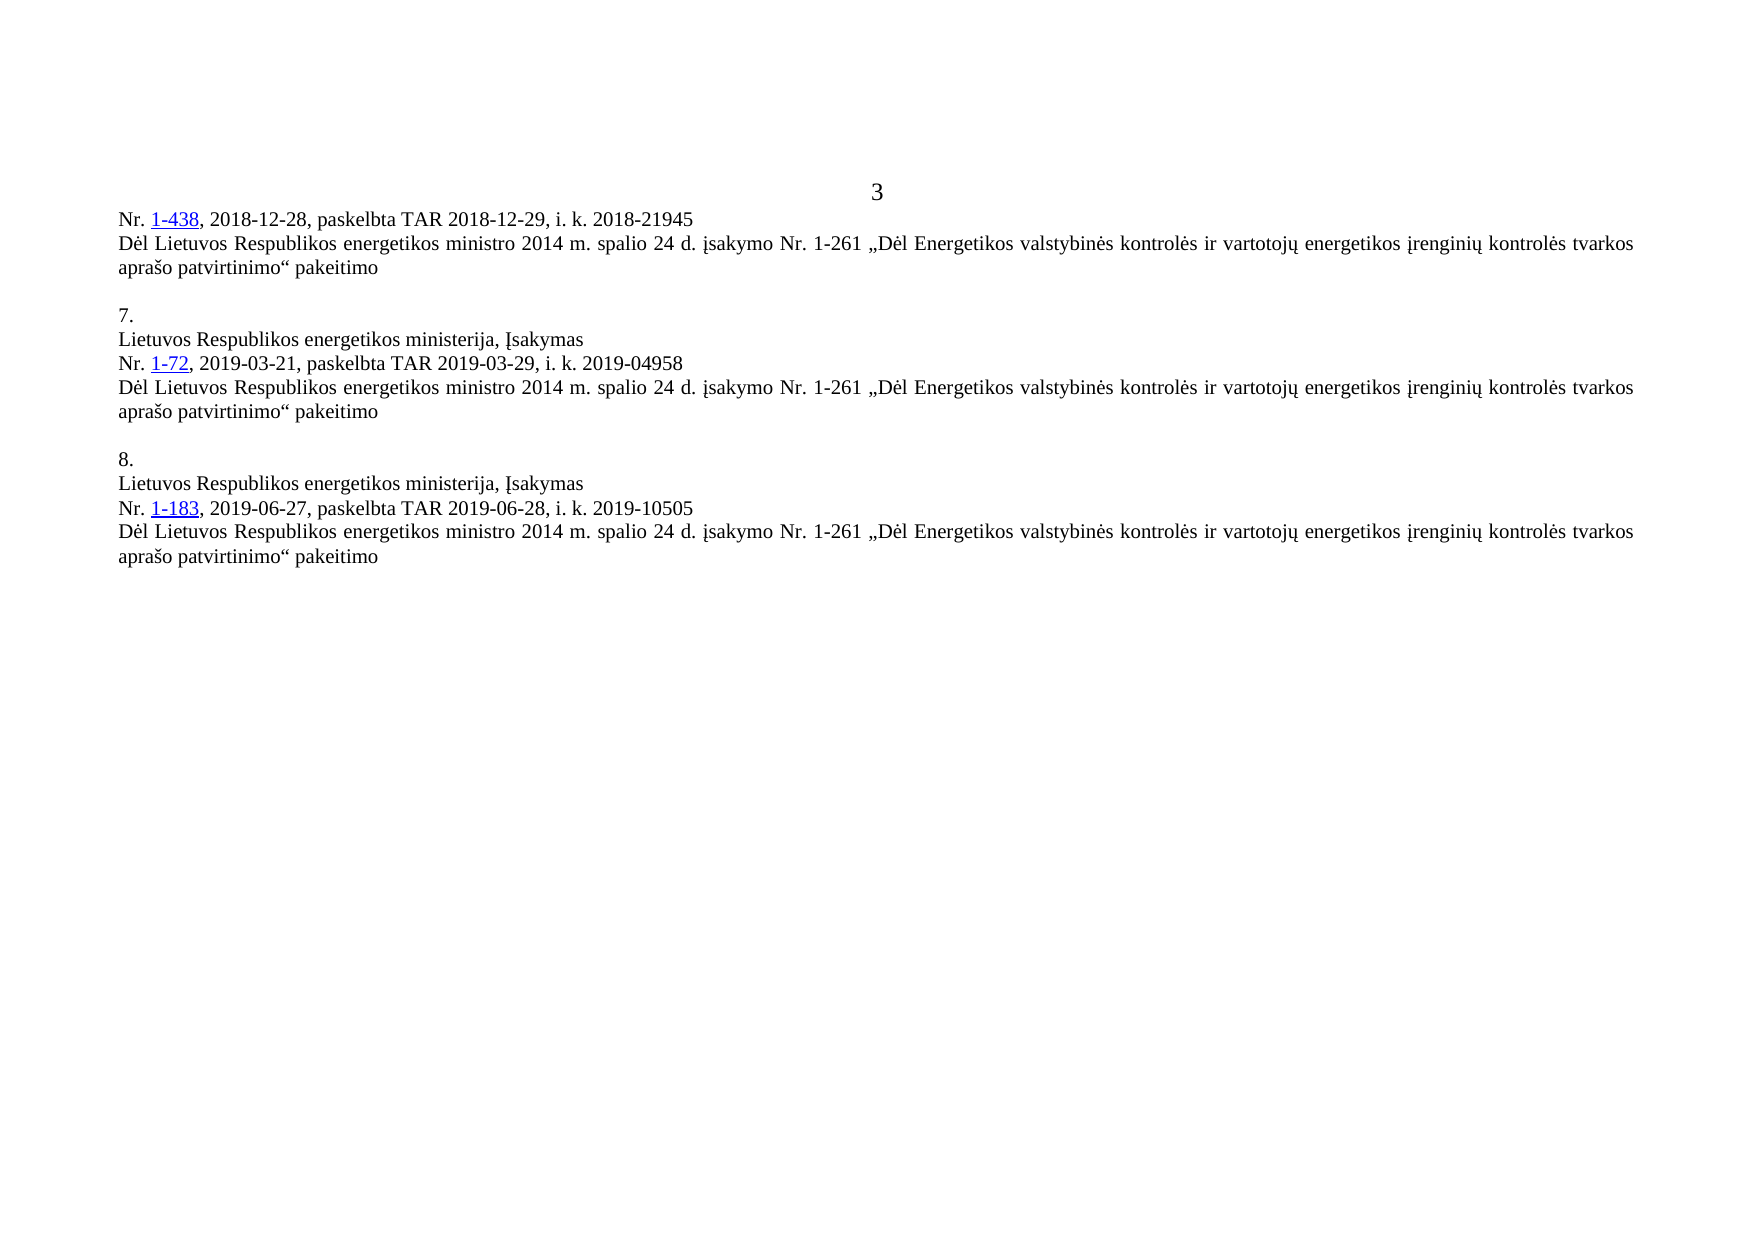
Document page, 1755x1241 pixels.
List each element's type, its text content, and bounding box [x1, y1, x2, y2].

text Dėl Lietuvos Respublikos energetikos ministro 2014 m. spalio 24 d. įsakymo Nr. 1-261 „Dėl Energetikos valstybinės kontrolės ir vartotojų energetikos įrenginių kontrolės tvarkos aprašo patvirtinimo“ pakeitimo [118, 231, 1636, 279]
text Lietuvos Respublikos energetikos ministerija, Įsakymas [118, 327, 1636, 351]
text Dėl Lietuvos Respublikos energetikos ministro 2014 m. spalio 24 d. įsakymo Nr. 1-261 „Dėl Energetikos valstybinės kontrolės ir vartotojų energetikos įrenginių kontrolės tvarkos aprašo patvirtinimo“ pakeitimo [118, 519, 1636, 568]
text 7. [118, 303, 1636, 327]
text 8. [118, 447, 1636, 471]
text Nr. 1-183, 2019-06-27, paskelbta TAR 2019-06-28, i. k. 2019-10505 [118, 495, 1636, 519]
text Lietuvos Respublikos energetikos ministerija, Įsakymas [118, 471, 1636, 495]
text Dėl Lietuvos Respublikos energetikos ministro 2014 m. spalio 24 d. įsakymo Nr. 1-261 „Dėl Energetikos valstybinės kontrolės ir vartotojų energetikos įrenginių kontrolės tvarkos aprašo patvirtinimo“ pakeitimo [118, 375, 1636, 423]
text Nr. 1-72, 2019-03-21, paskelbta TAR 2019-03-29, i. k. 2019-04958 [118, 351, 1636, 375]
text Nr. 1-438, 2018-12-28, paskelbta TAR 2018-12-29, i. k. 2018-21945 [118, 207, 1636, 231]
